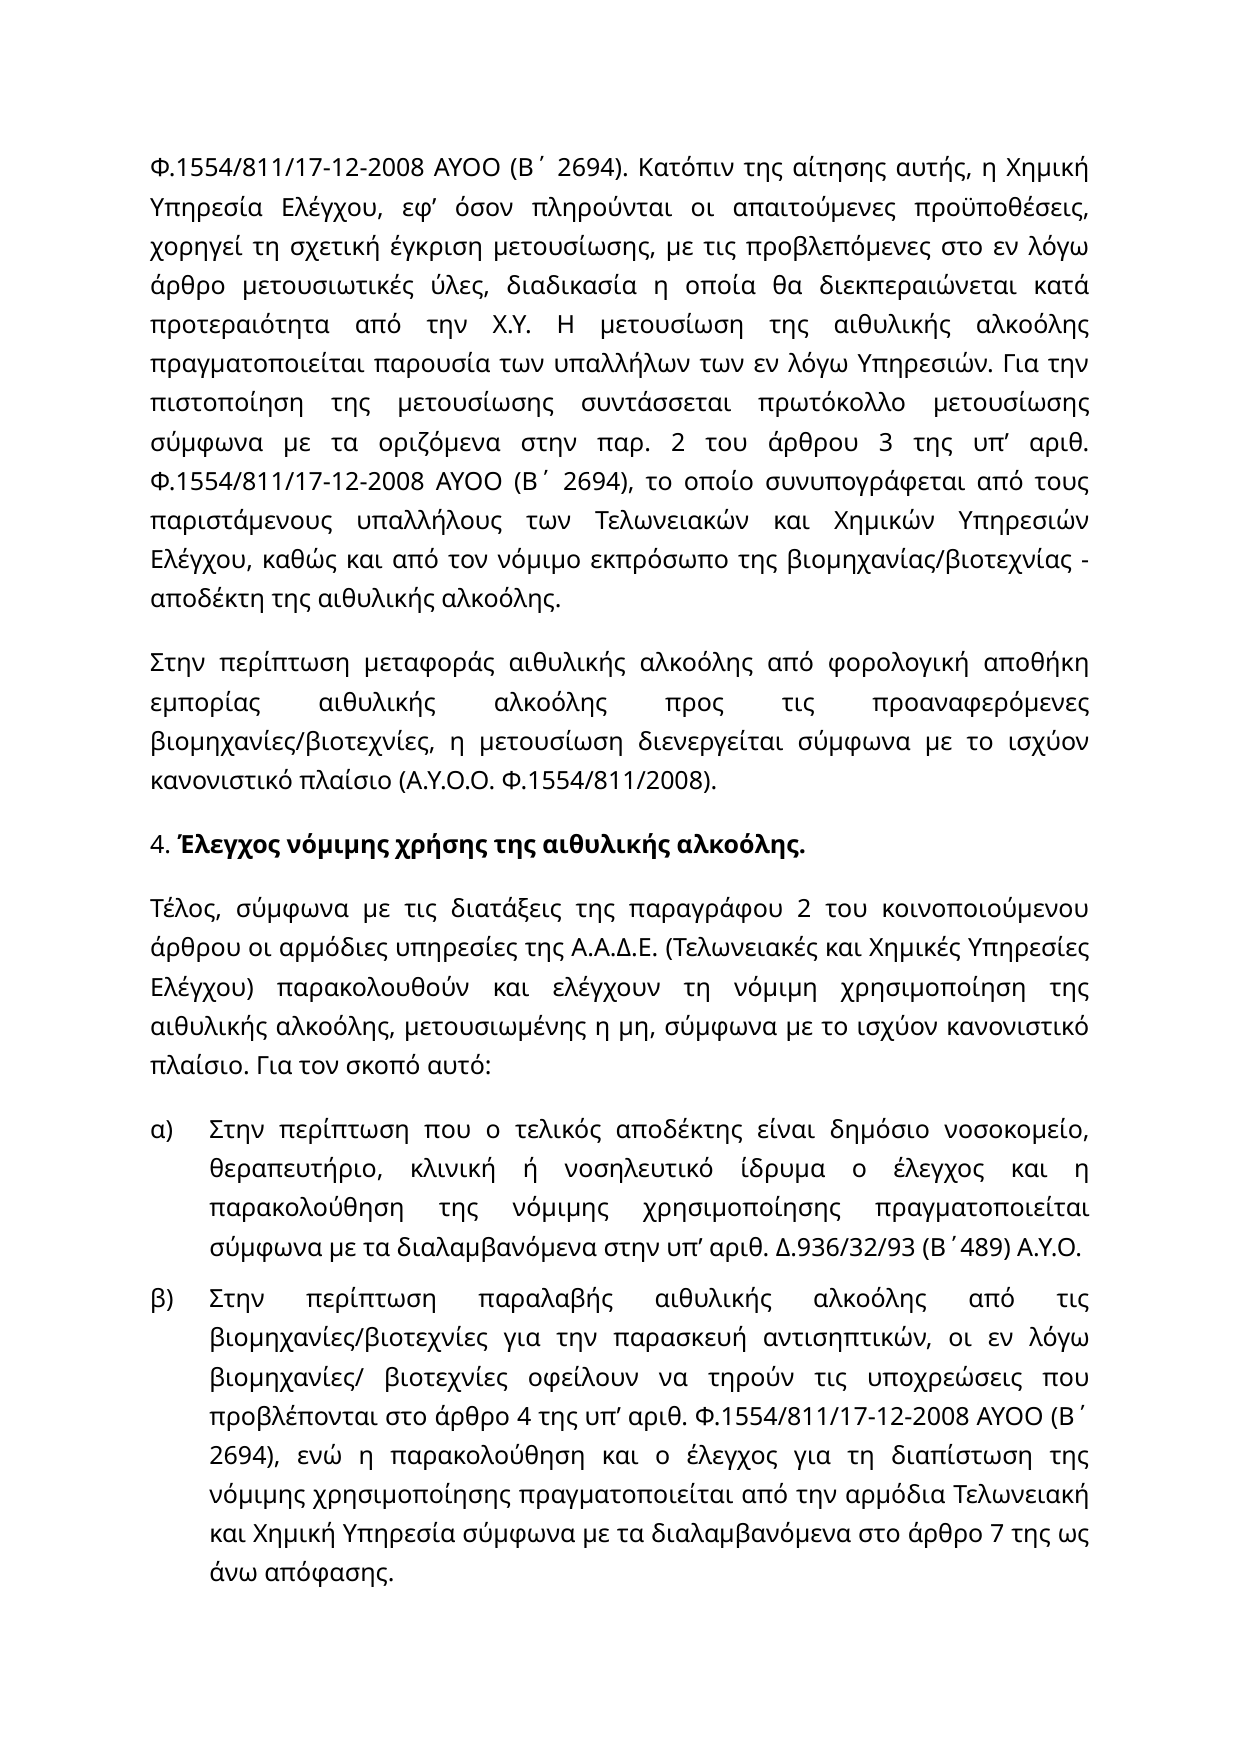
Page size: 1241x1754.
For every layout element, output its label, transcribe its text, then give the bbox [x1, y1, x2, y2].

list α) Στην περίπτωση που ο τελικός αποδέκτης είναι δημόσιο νοσοκομείο, θεραπευτήριο, κλινική ή νοσηλευτικό ίδρυμα ο έλεγχος και η παρακολούθηση της νόμιμης χρησιμοποίησης πραγματοποιείται σύμφωνα με τα διαλαμβανόμενα στην υπ’ αριθ. Δ.936/32/93 (Β΄489) Α.Υ.Ο. [150, 1112, 1090, 1263]
list β) Στην περίπτωση παραλαβής αιθυλικής αλκοόλης από τις βιομηχανίες/βιοτεχνίες για την παρασκευή αντισηπτικών, οι εν λόγω βιομηχανίες/ βιοτεχνίες οφείλουν να τηρούν τις υποχρεώσεις που προβλέπονται στο άρθρο 4 της υπ’ αριθ. Φ.1554/811/17-12-2008 ΑΥΟΟ (Β΄ 2694), ενώ η παρακολούθηση και ο έλεγχος για τη διαπίστωση της νόμιμης χρησιμοποίησης πραγματοποιείται από την αρμόδια Τελωνειακή και Χημική Υπηρεσία σύμφωνα με τα διαλαμβανόμενα στο άρθρο 7 της ως άνω απόφασης. [150, 1281, 1090, 1589]
text Τέλος, σύμφωνα με τις διατάξεις της παραγράφου 2 του κοινοποιούμενου άρθρου οι αρμόδιες υπηρεσίες της Α.Α.Δ.Ε. (Τελωνειακές και Χημικές Υπηρεσίες Ελέγχου) παρακολουθούν και ελέγχουν τη νόμιμη χρησιμοποίηση της αιθυλικής αλκοόλης, μετουσιωμένης η μη, σύμφωνα με το ισχύον κανονιστικό πλαίσιο. Για τον σκοπό αυτό: [150, 891, 1090, 1082]
text 4. Έλεγχος νόμιμης χρήσης της αιθυλικής αλκοόλης. [150, 827, 1090, 861]
text Φ.1554/811/17-12-2008 ΑΥΟΟ (Β΄ 2694). Κατόπιν της αίτησης αυτής, η Χημική Υπηρεσία Ελέγχου, εφ’ όσον πληρούνται οι απαιτούμενες προϋποθέσεις, χορηγεί τη σχετική έγκριση μετουσίωσης, με τις προβλεπόμενες στο εν λόγω άρθρο μετουσιωτικές ύλες, διαδικασία η οποία θα διεκπεραιώνεται κατά προτεραιότητα από την Χ.Υ. Η μετουσίωση της αιθυλικής αλκοόλης πραγματοποιείται παρουσία των υπαλλήλων των εν λόγω Υπηρεσιών. Για την πιστοποίηση της μετουσίωσης συντάσσεται πρωτόκολλο μετουσίωσης σύμφωνα με τα οριζόμενα στην παρ. 2 του άρθρου 3 της υπ’ αριθ. Φ.1554/811/17-12-2008 ΑΥΟΟ (Β΄ 2694), το οποίο συνυπογράφεται από τους παριστάμενους υπαλλήλους των Τελωνειακών και Χημικών Υπηρεσιών Ελέγχου, καθώς και από τον νόμιμο εκπρόσωπο της βιομηχανίας/βιοτεχνίας - αποδέκτη της αιθυλικής αλκοόλης. [150, 150, 1090, 615]
text Στην περίπτωση μεταφοράς αιθυλικής αλκοόλης από φορολογική αποθήκη εμπορίας αιθυλικής αλκοόλης προς τις προαναφερόμενες βιομηχανίες/βιοτεχνίες, η μετουσίωση διενεργείται σύμφωνα με το ισχύον κανονιστικό πλαίσιο (Α.Υ.Ο.Ο. Φ.1554/811/2008). [150, 645, 1090, 797]
